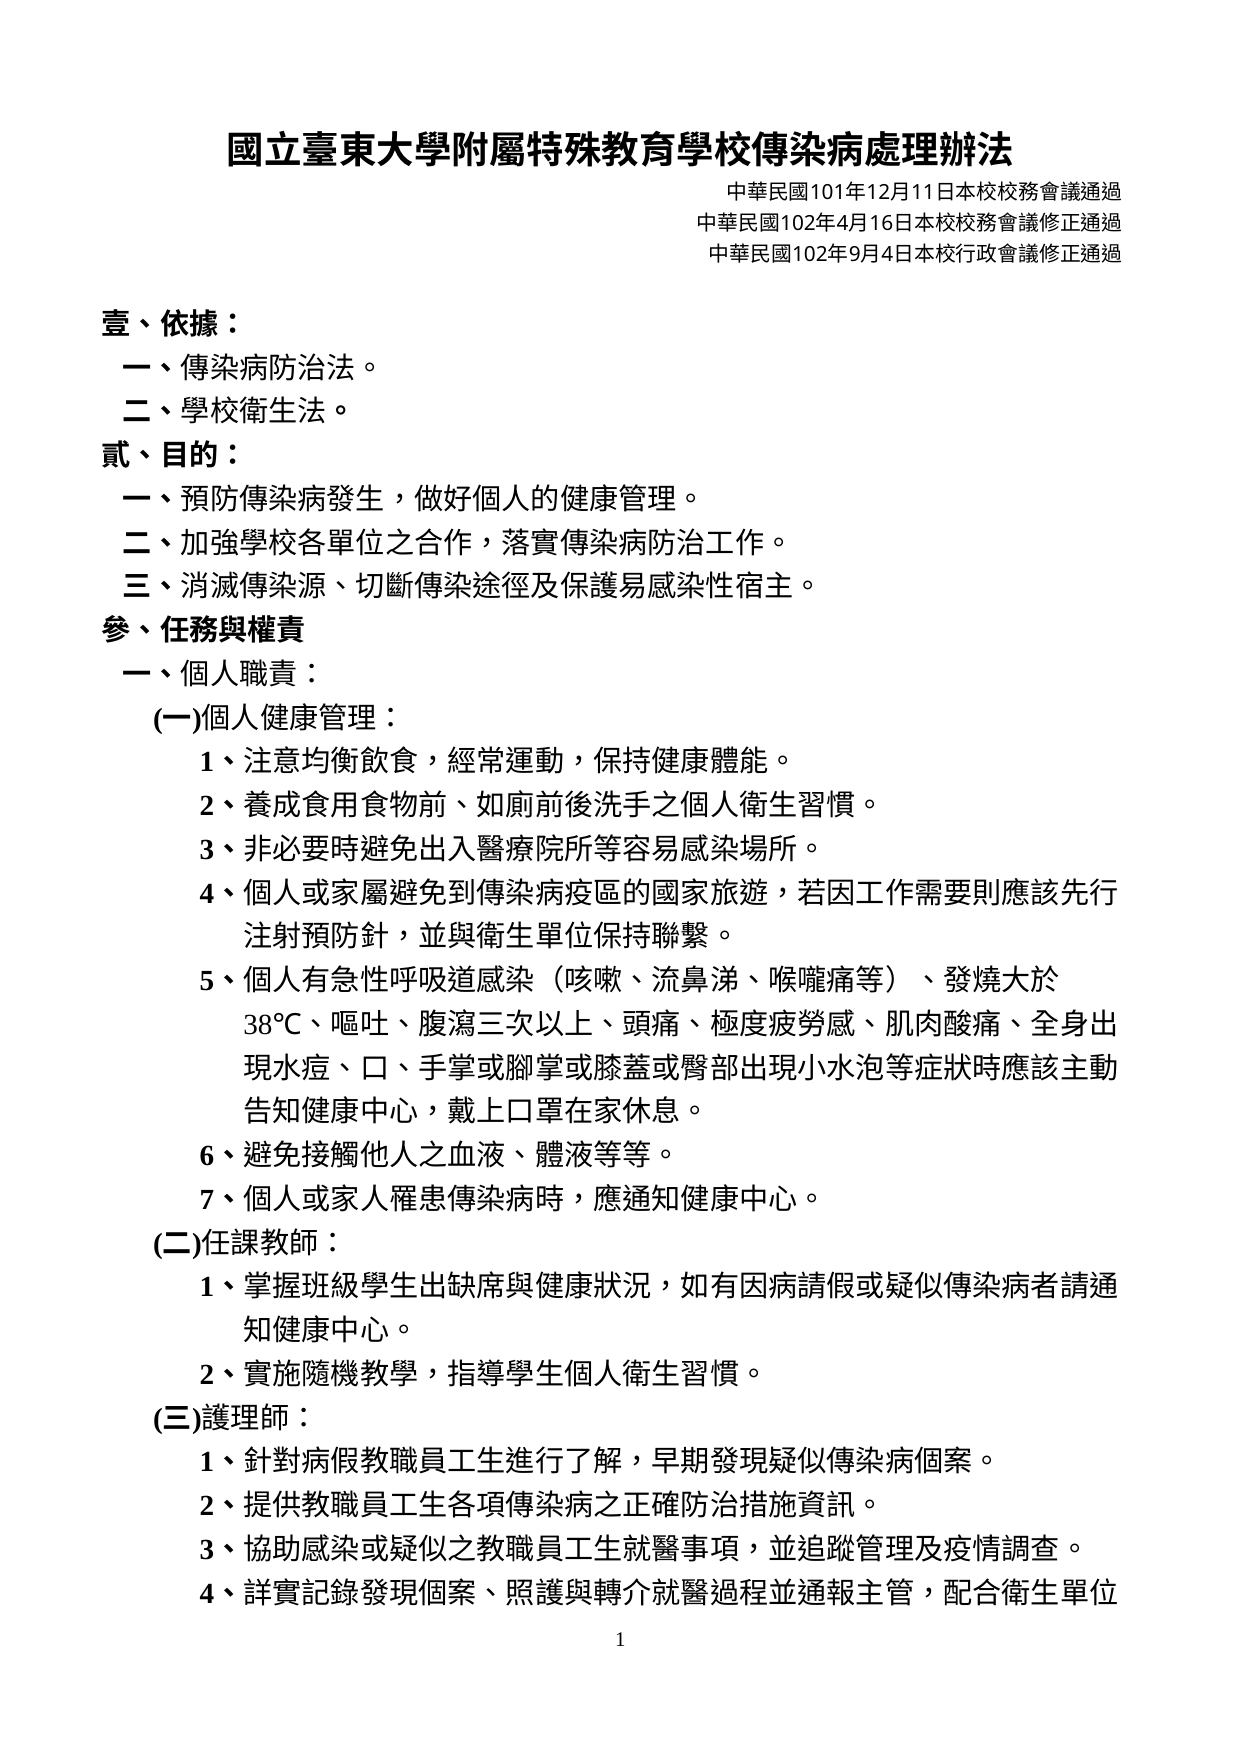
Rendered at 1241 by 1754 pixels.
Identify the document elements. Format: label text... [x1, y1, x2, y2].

list 目的： [160, 431, 1122, 474]
list 消滅傳染源、切斷傳染途徑及保護易感染性宿主。 [181, 562, 1122, 606]
list 個人職責： [181, 649, 1122, 693]
list 預防傳染病發生，做好個人的健康管理。 [181, 474, 1122, 518]
list 任課教師： [201, 1218, 1122, 1262]
text 中華民國102年9月4日本校行政會議修正通過 [118, 237, 1122, 268]
list 避免接觸他人之血液、體液等等。 [243, 1131, 1122, 1174]
list 加強學校各單位之合作，落實傳染病防治工作。 [181, 518, 1122, 562]
list 實施隨機教學，指導學生個人衛生習慣。 [243, 1349, 1122, 1393]
list 個人或家屬避免到傳染病疫區的國家旅遊，若因工作需要則應該先行注射預防針，並與衛生單位保持聯繫。 [243, 868, 1122, 956]
list 依據： [160, 299, 1122, 343]
list 任務與權責 [160, 606, 1122, 649]
list 非必要時避免出入醫療院所等容易感染場所。 [243, 824, 1122, 868]
text 中華民國101年12月11日本校校務會議通過 [118, 174, 1122, 206]
list 提供教職員工生各項傳染病之正確防治措施資訊。 [243, 1481, 1122, 1524]
list 個人或家人罹患傳染病時，應通知健康中心。 [243, 1174, 1122, 1218]
text 中華民國102年4月16日本校校務會議修正通過 [118, 206, 1122, 237]
list 協助感染或疑似之教職員工生就醫事項，並追蹤管理及疫情調查。 [243, 1524, 1122, 1568]
list 傳染病防治法。 [181, 343, 1122, 387]
list 護理師： [201, 1393, 1122, 1437]
list 學校衛生法。 [181, 387, 1122, 431]
list 養成食用食物前、如廁前後洗手之個人衛生習慣。 [243, 781, 1122, 824]
list 詳實記錄發現個案、照護與轉介就醫過程並通報主管，配合衛生單位之防疫措施。 [243, 1568, 1122, 1612]
list 個人有急性呼吸道感染（咳嗽、流鼻涕、喉嚨痛等）、發燒大於38℃、嘔吐、腹瀉三次以上、頭痛、極度疲勞感、肌肉酸痛、全身出現水痘、口、手掌或腳掌或膝蓋或臀部出現小水泡等症狀時應該主動告知健康中心，戴上口罩在家休息。 [243, 956, 1122, 1131]
list 針對病假教職員工生進行了解，早期發現疑似傳染病個案。 [243, 1437, 1122, 1481]
list 注意均衡飲食，經常運動，保持健康體能。 [243, 737, 1122, 781]
list 個人健康管理： [201, 693, 1122, 737]
list 掌握班級學生出缺席與健康狀況，如有因病請假或疑似傳染病者請通知健康中心。 [243, 1262, 1122, 1349]
text 國立臺東大學附屬特殊教育學校傳染病處理辦法 [118, 118, 1122, 174]
